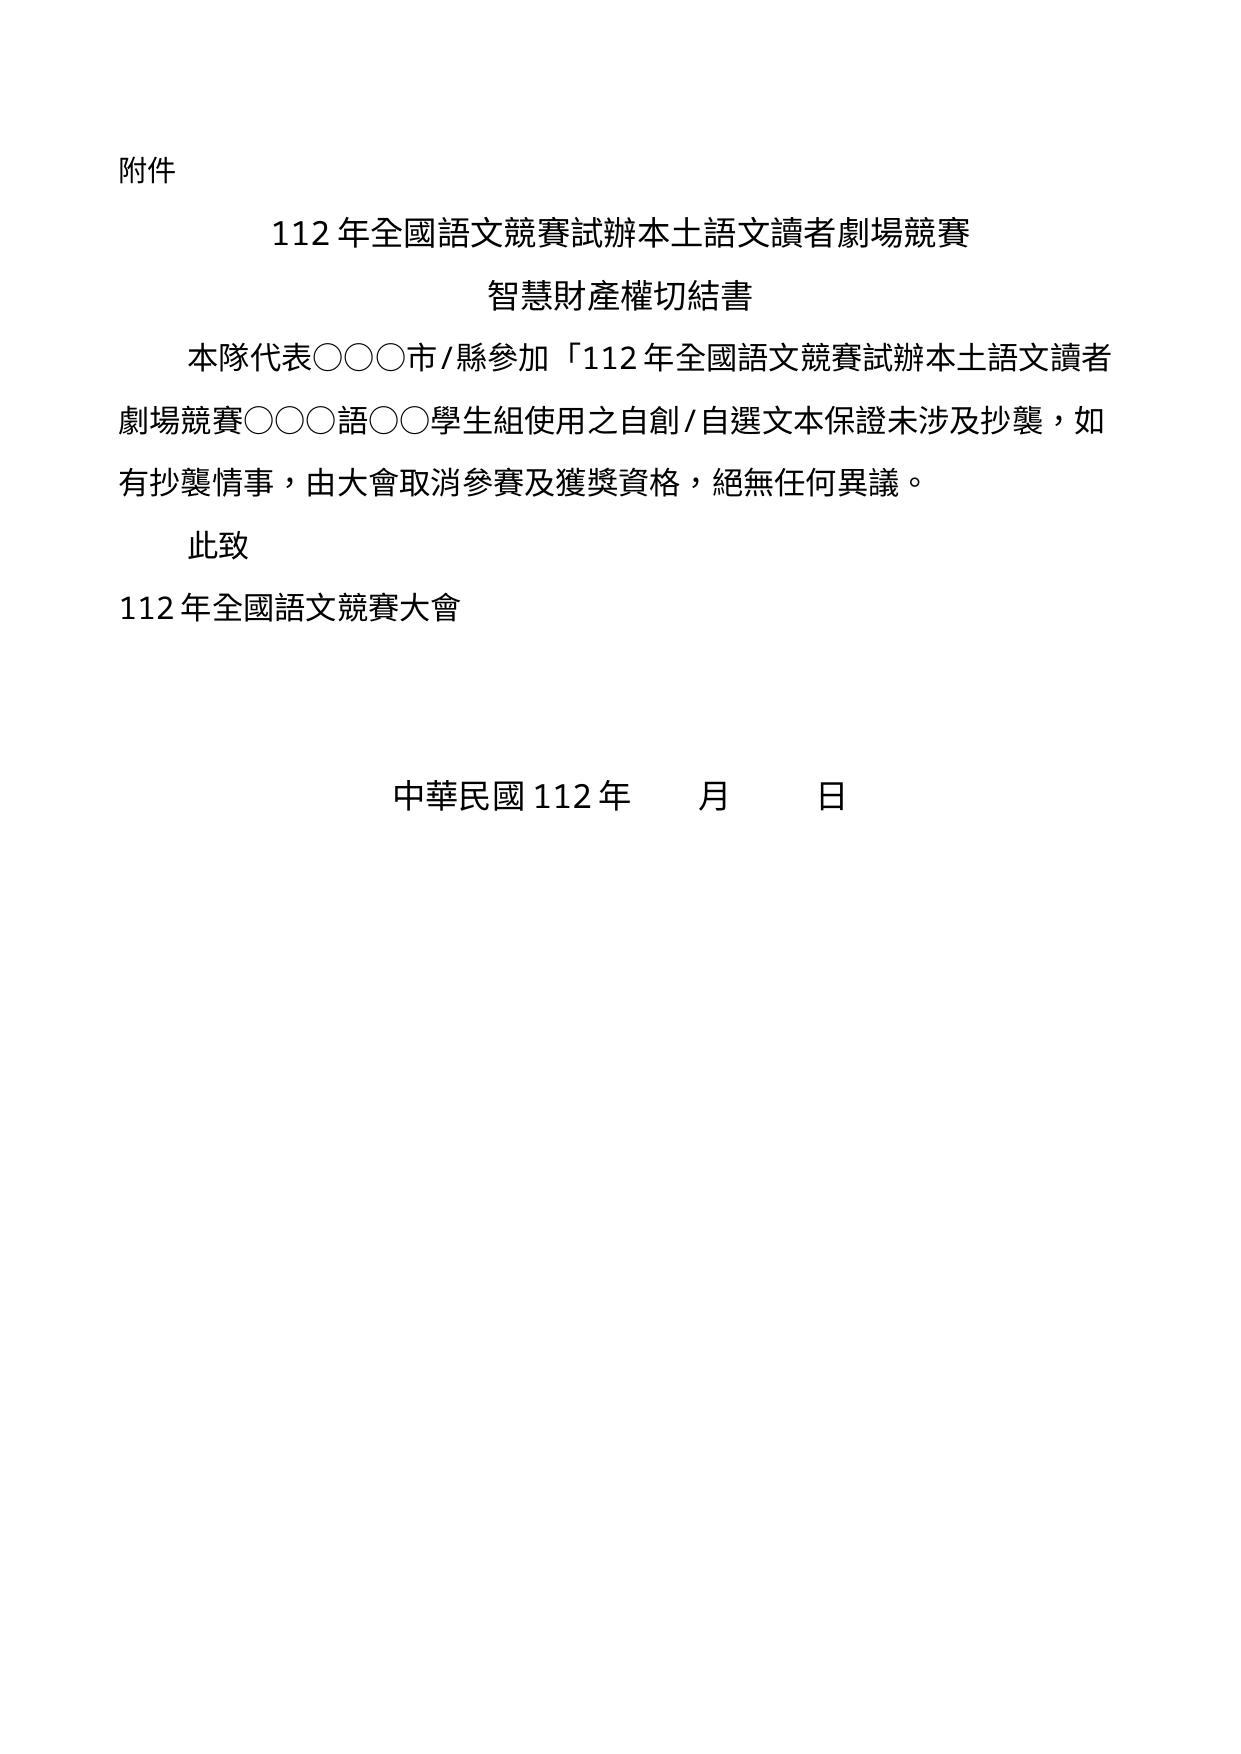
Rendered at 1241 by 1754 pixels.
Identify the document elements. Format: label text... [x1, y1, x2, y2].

text 附件 [118, 127, 1122, 189]
text 此致 [118, 502, 1122, 564]
text 112年全國語文競賽大會 [118, 564, 1122, 627]
text 112年全國語文競賽試辦本土語文讀者劇場競賽 [118, 189, 1122, 252]
text 智慧財產權切結書 [118, 252, 1122, 314]
text 中華民國112年 月 日 [118, 752, 1122, 814]
text 本隊代表○○○市/縣參加「112年全國語文競賽試辦本土語文讀者劇場競賽○○○語○○學生組使用之自創/自選文本保證未涉及抄襲，如有抄襲情事，由大會取消參賽及獲獎資格，絕無任何異議。 [118, 314, 1122, 502]
